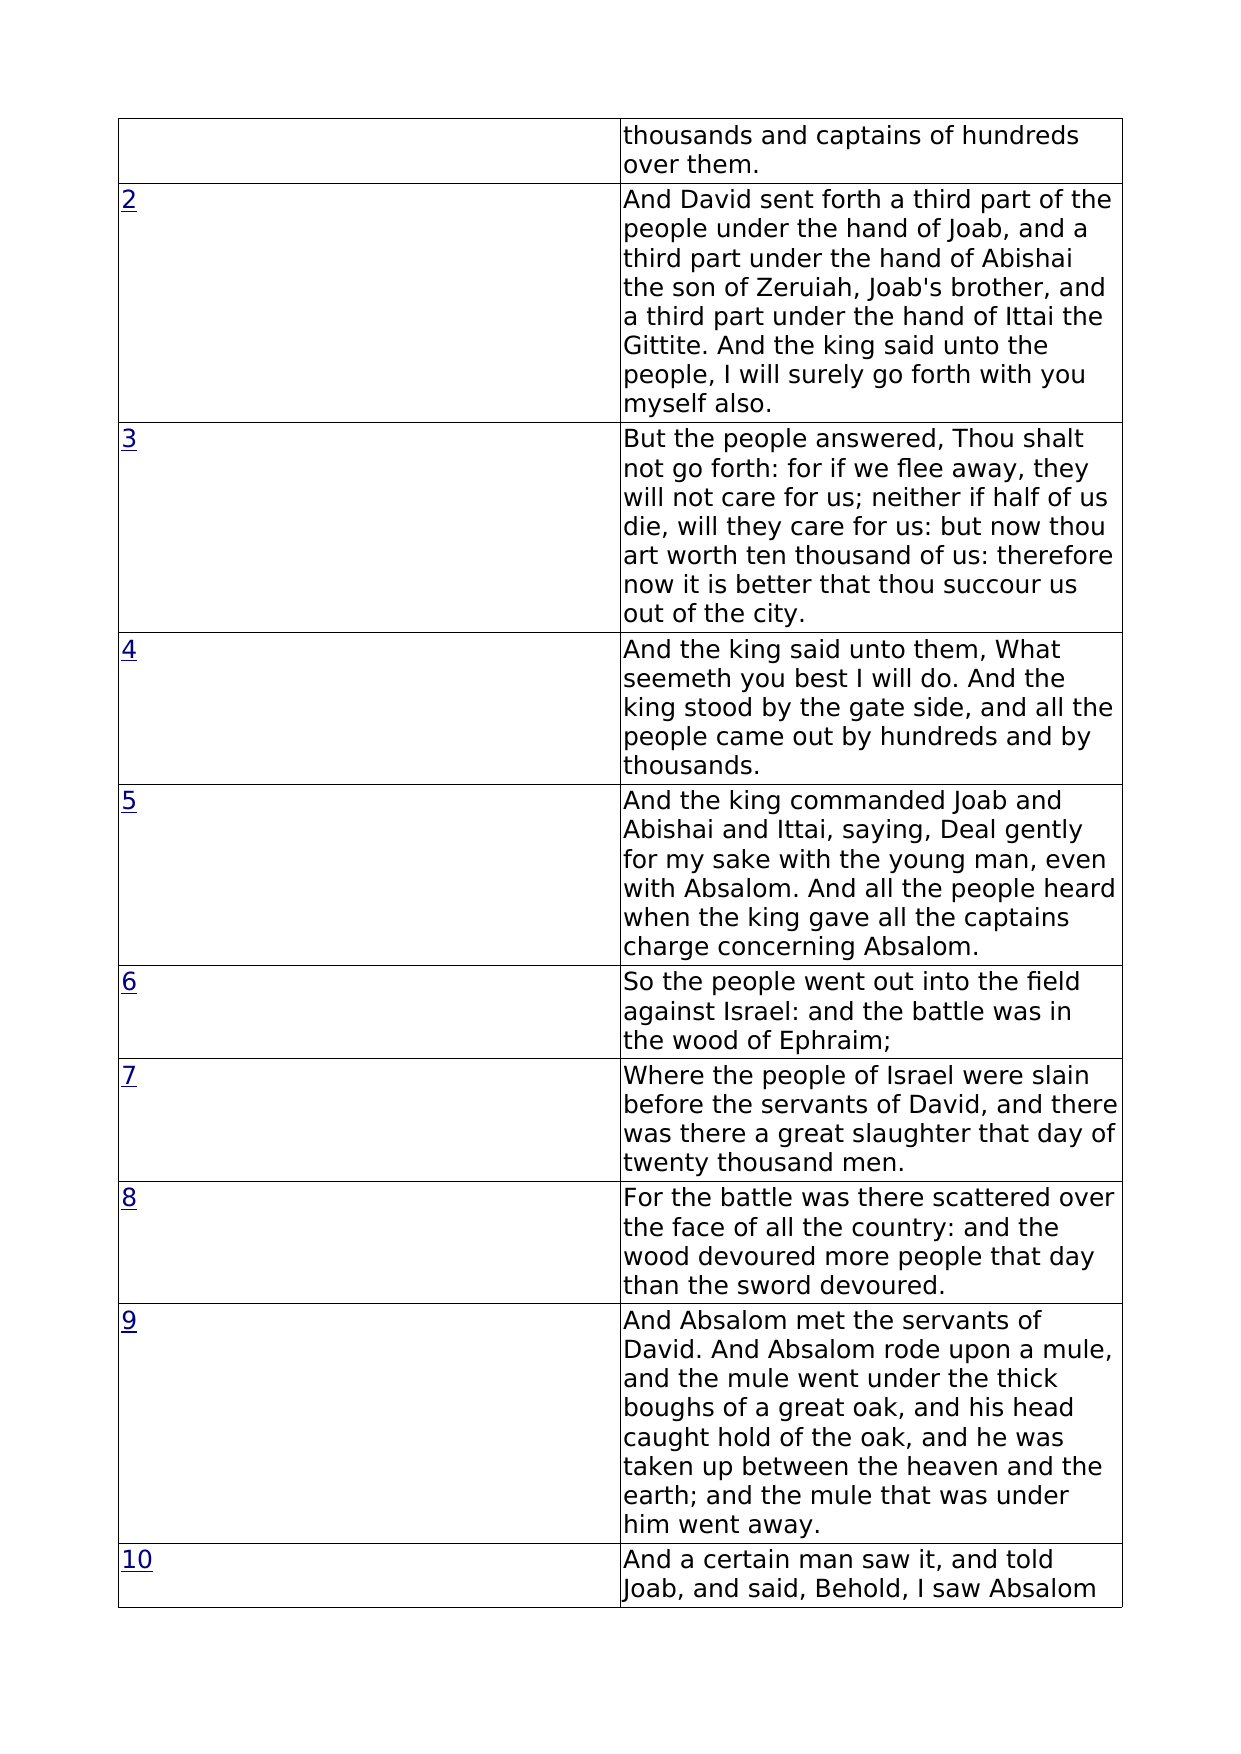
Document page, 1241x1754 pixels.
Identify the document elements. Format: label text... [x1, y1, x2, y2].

table_cell 4 [119, 633, 620, 783]
table_cell 7 [119, 1059, 620, 1181]
table_cell 5 [119, 785, 620, 964]
table_cell 2 [119, 184, 620, 422]
table_header thousands and captains of hundreds over them. [621, 119, 1122, 182]
table_cell And a certain man saw it, and told Joab, and said, Behold, I saw Absalom [621, 1544, 1122, 1607]
table_cell Where the people of Israel were slain before the servants of David, and there was there a great slaughter that day of twenty thousand men. [621, 1059, 1122, 1181]
table_cell So the people went out into the field against Israel: and the battle was in the wood of Ephraim; [621, 966, 1122, 1058]
table_cell 3 [119, 423, 620, 632]
table_cell For the battle was there scattered over the face of all the country: and the wood devoured more people that day than the sword devoured. [621, 1182, 1122, 1303]
table_header [119, 119, 620, 182]
table_cell But the people answered, Thou shalt not go forth: for if we flee away, they will not care for us; neither if half of us die, will they care for us: but now thou art worth ten thousand of us: therefore now it is better that thou succour us out of the city. [621, 423, 1122, 632]
table_cell And the king commanded Joab and Abishai and Ittai, saying, Deal gently for my sake with the young man, even with Absalom. And all the people heard when the king gave all the captains charge concerning Absalom. [621, 785, 1122, 964]
table_cell And Absalom met the servants of David. And Absalom rode upon a mule, and the mule went under the thick boughs of a great oak, and his head caught hold of the oak, and he was taken up between the heaven and the earth; and the mule that was under him went away. [621, 1304, 1122, 1542]
table_cell 8 [119, 1182, 620, 1303]
table_cell And the king said unto them, What seemeth you best I will do. And the king stood by the gate side, and all the people came out by hundreds and by thousands. [621, 633, 1122, 783]
table_cell 10 [119, 1544, 620, 1607]
table_cell 9 [119, 1304, 620, 1542]
table_cell 6 [119, 966, 620, 1058]
table_cell And David sent forth a third part of the people under the hand of Joab, and a third part under the hand of Abishai the son of Zeruiah, Joab's brother, and a third part under the hand of Ittai the Gittite. And the king said unto the people, I will surely go forth with you myself also. [621, 184, 1122, 422]
